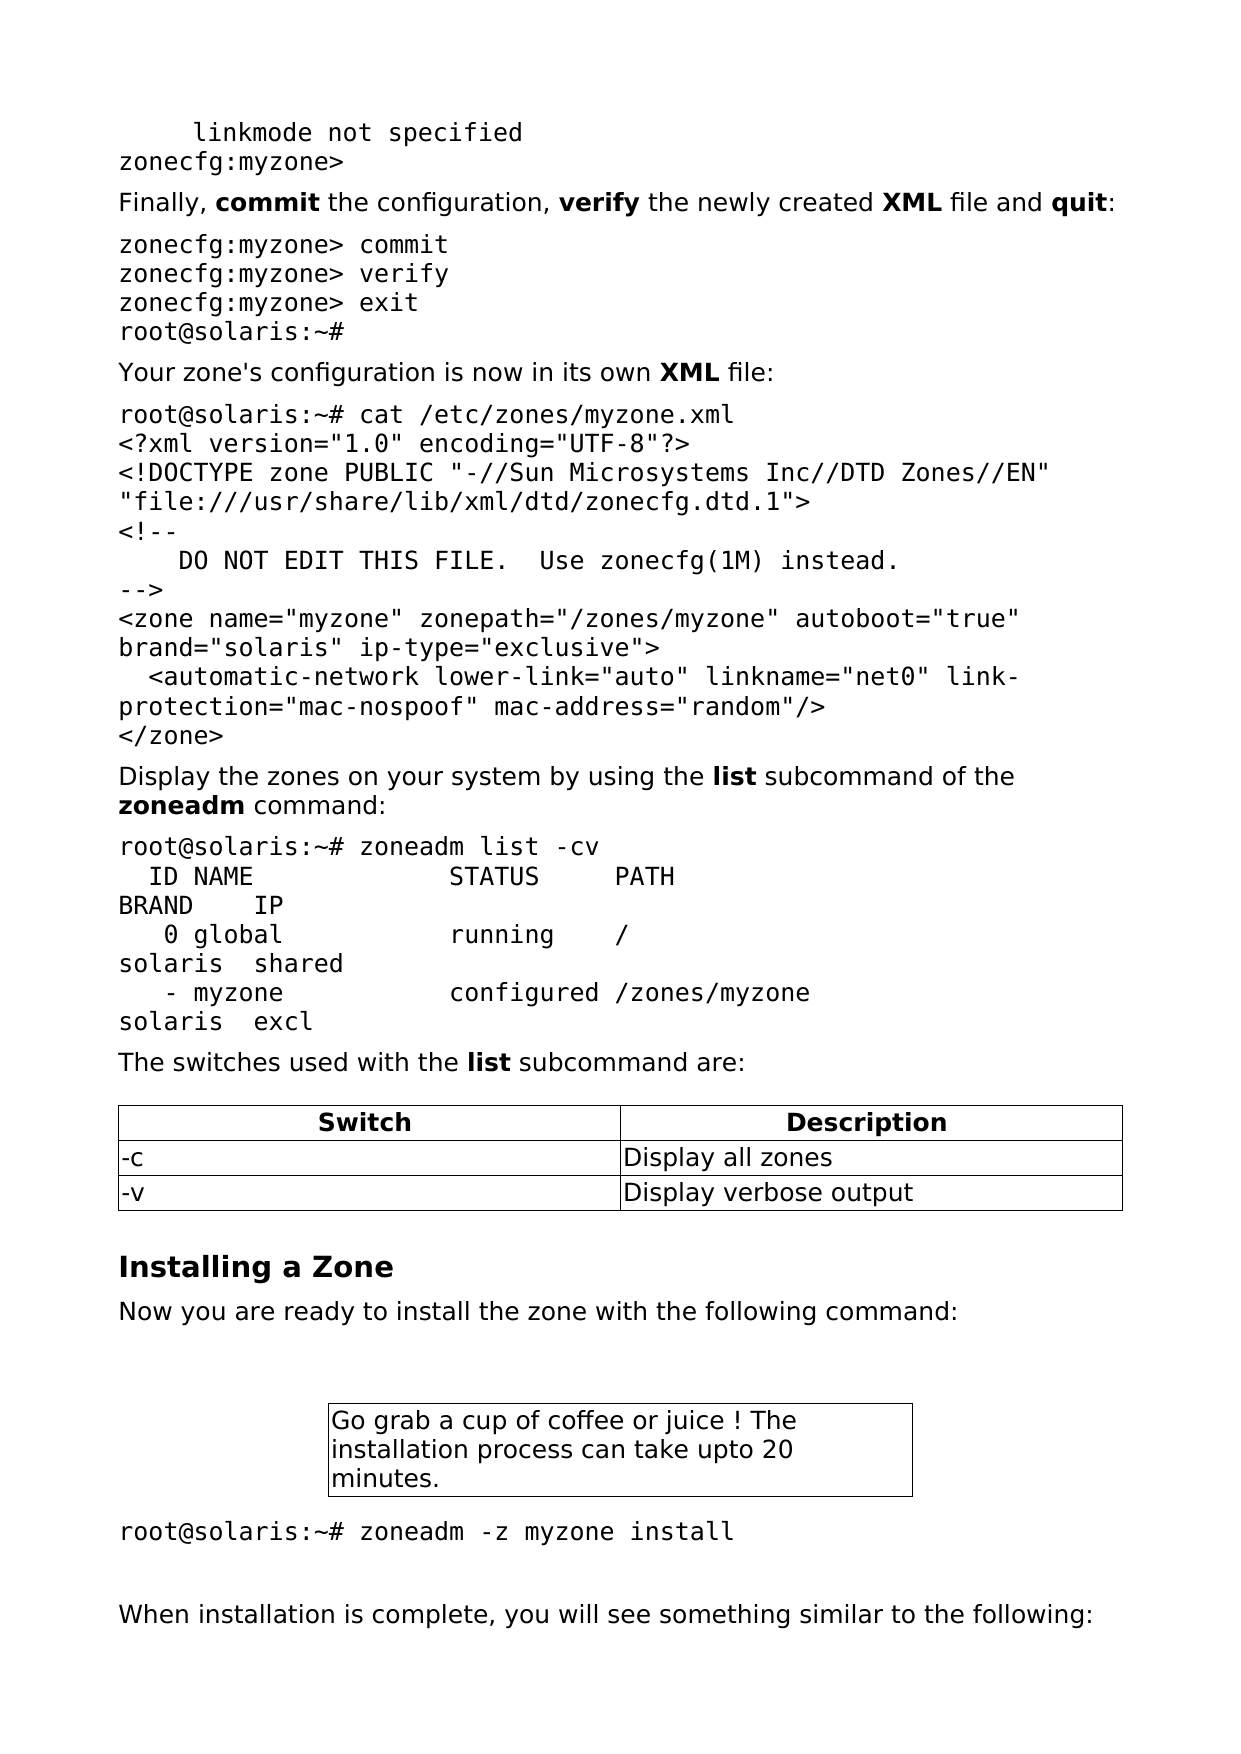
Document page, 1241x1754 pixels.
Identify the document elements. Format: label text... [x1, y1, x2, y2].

text Now you are ready to install the zone with the following command: [118, 1297, 1122, 1326]
subtitle Installing a Zone [118, 1250, 1122, 1284]
text zonecfg:myzone> commit zonecfg:myzone> verify zonecfg:myzone> exit root@solaris:~# [118, 230, 1122, 347]
text root@solaris:~# zoneadm list -cv ID NAME STATUS PATH BRAND IP 0 global running / solaris shared - myzone configured /zones/myzone solaris excl [118, 833, 1122, 1037]
table_cell Display verbose output [621, 1176, 1122, 1210]
table_cell -v [119, 1176, 620, 1210]
text Your zone's configuration is now in its own XML file: [118, 358, 1122, 387]
table_header Go grab a cup of coffee or juice ! The installation process can take upto 20 minutes. [329, 1404, 912, 1496]
table_cell Display all zones [621, 1141, 1122, 1175]
text When installation is complete, you will see something similar to the following: [118, 1600, 1122, 1629]
table_header Description [621, 1106, 1122, 1140]
text The switches used with the list subcommand are: [118, 1048, 1122, 1078]
text root@solaris:~# zoneadm -z myzone install [118, 1338, 1122, 1546]
text Finally, commit the configuration, verify the newly created XML file and quit: [118, 188, 1122, 217]
table_header Switch [119, 1106, 620, 1140]
table_cell -c [119, 1141, 620, 1175]
text root@solaris:~# cat /etc/zones/myzone.xml <?xml version="1.0" encoding="UTF-8"?> <!DOCTYPE zone PUBLIC "-//Sun Microsystems Inc//DTD Zones//EN" "file:///usr/share/lib/xml/dtd/zonecfg.dtd.1"> <!-- DO NOT EDIT THIS FILE. Use zonecfg(1M) instead. --> <zone name="myzone" zonepath="/zones/myzone" autoboot="true" brand="solaris" ip-type="exclusive"> <automatic-network lower-link="auto" linkname="net0" link-protection="mac-nospoof" mac-address="random"/> </zone> [118, 400, 1122, 750]
text Display the zones on your system by using the list subcommand of the zoneadm command: [118, 762, 1122, 820]
text linkmode not specified zonecfg:myzone> [118, 118, 1122, 176]
